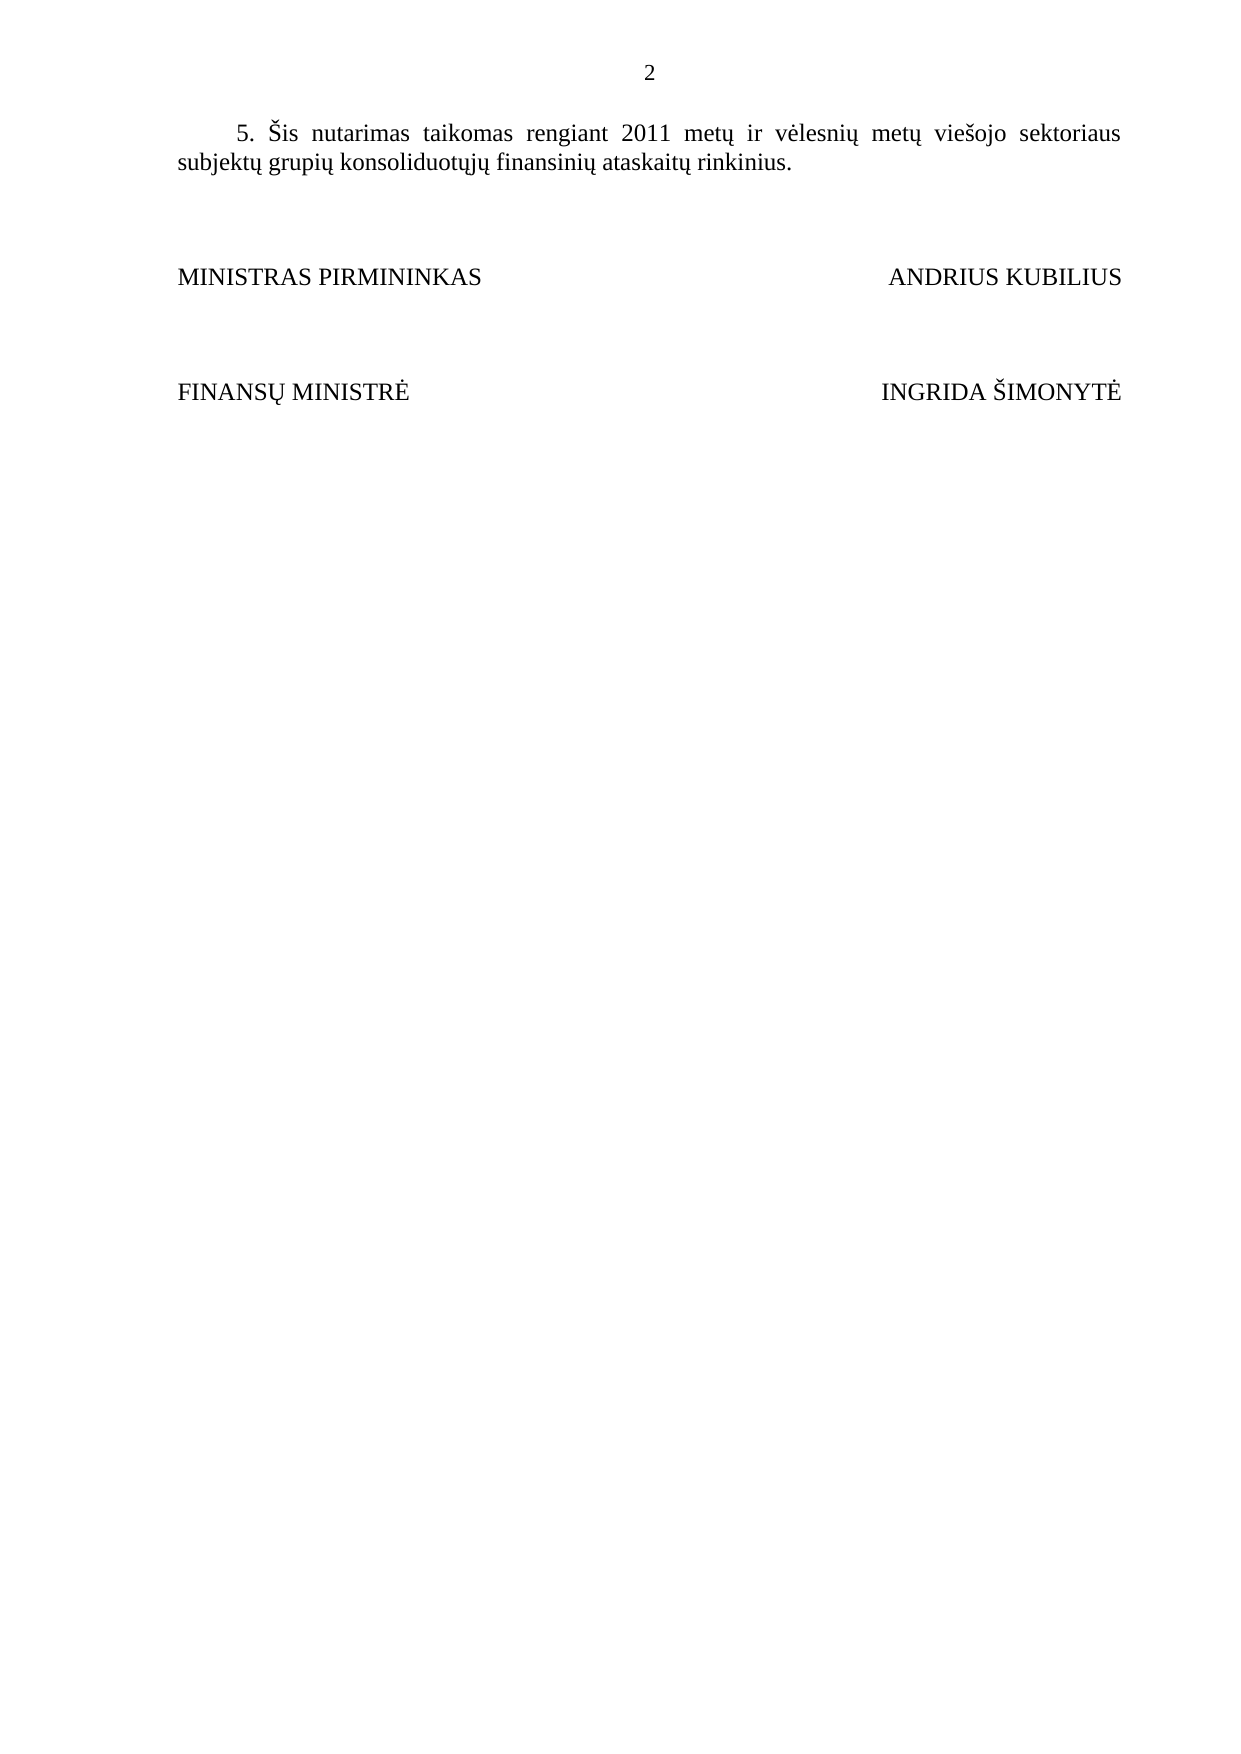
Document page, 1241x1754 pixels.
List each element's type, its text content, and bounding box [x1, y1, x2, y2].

text 5. Šis nutarimas taikomas rengiant 2011 metų ir vėlesnių metų viešojo sektoriaus subjektų grupių konsoliduotųjų finansinių ataskaitų rinkinius. [177, 118, 1122, 176]
text FINANSŲ MINISTRĖ INGRIDA ŠIMONYTĖ [177, 377, 1122, 406]
text MINISTRAS PIRMININKAS ANDRIUS KUBILIUS [177, 262, 1122, 291]
